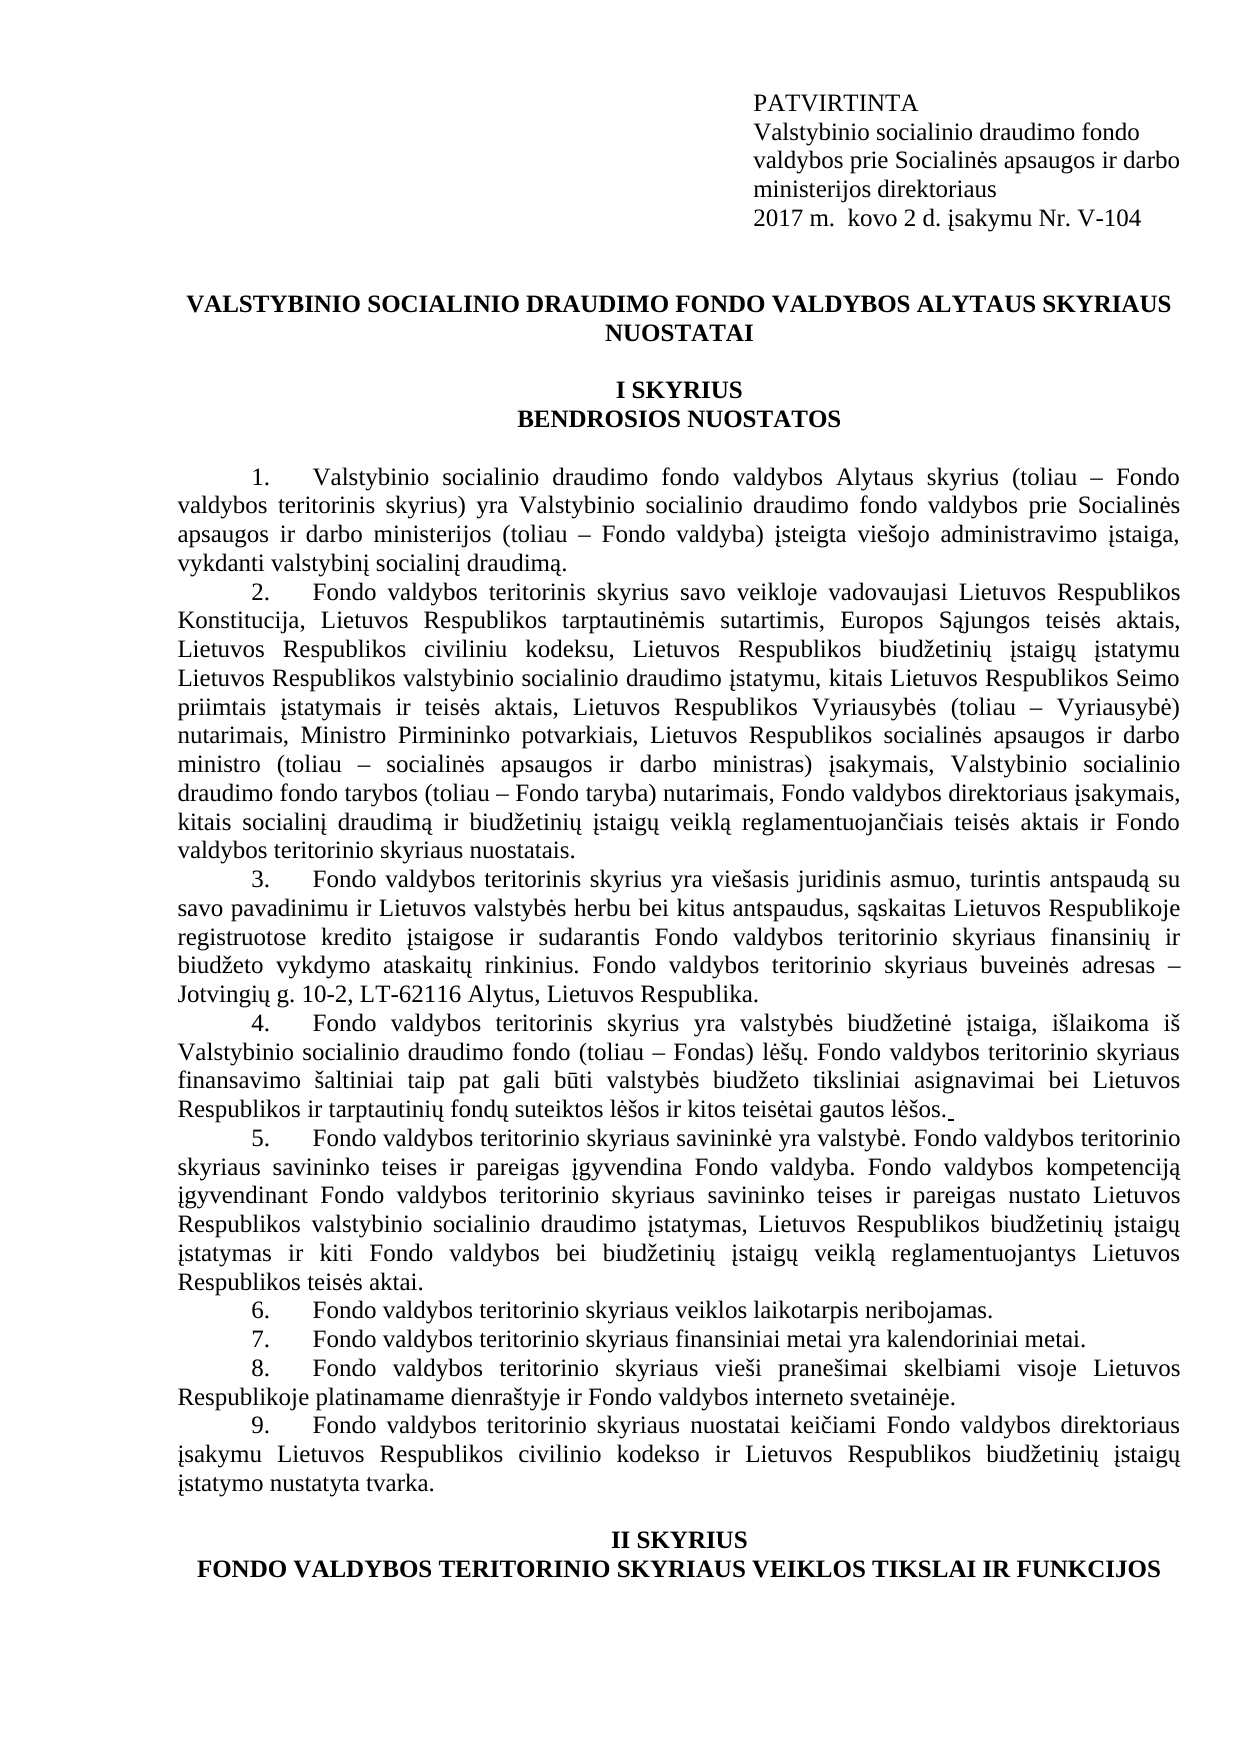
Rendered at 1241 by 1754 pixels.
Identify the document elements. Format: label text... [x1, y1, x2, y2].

text 9. Fondo valdybos teritorinio skyriaus nuostatai keičiami Fondo valdybos direktoriaus įsakymu Lietuvos Respublikos civilinio kodekso ir Lietuvos Respublikos biudžetinių įstaigų įstatymo nustatyta tvarka. [177, 1410, 1181, 1497]
text 7. Fondo valdybos teritorinio skyriaus finansiniai metai yra kalendoriniai metai. [177, 1324, 1181, 1353]
text 2017 m. kovo 2 d. įsakymu Nr. V-104 [753, 203, 1181, 232]
text valdybos prie Socialinės apsaugos ir darbo [753, 145, 1181, 174]
text 1. Valstybinio socialinio draudimo fondo valdybos Alytaus skyrius (toliau – Fondo valdybos teritorinis skyrius) yra Valstybinio socialinio draudimo fondo valdybos prie Socialinės apsaugos ir darbo ministerijos (toliau – Fondo valdyba) įsteigta viešojo administravimo įstaiga, vykdanti valstybinį socialinį draudimą. [177, 462, 1181, 577]
text 4. Fondo valdybos teritorinis skyrius yra valstybės biudžetinė įstaiga, išlaikoma iš Valstybinio socialinio draudimo fondo (toliau – Fondas) lėšų. Fondo valdybos teritorinio skyriaus finansavimo šaltiniai taip pat gali būti valstybės biudžeto tiksliniai asignavimai bei Lietuvos Respublikos ir tarptautinių fondų suteiktos lėšos ir kitos teisėtai gautos lėšos. [177, 1008, 1181, 1123]
text PATVIRTINTA [753, 88, 1181, 117]
text II SKYRIUS [177, 1525, 1181, 1554]
text 5. Fondo valdybos teritorinio skyriaus savininkė yra valstybė. Fondo valdybos teritorinio skyriaus savininko teises ir pareigas įgyvendina Fondo valdyba. Fondo valdybos kompetenciją įgyvendinant Fondo valdybos teritorinio skyriaus savininko teises ir pareigas nustato Lietuvos Respublikos valstybinio socialinio draudimo įstatymas, Lietuvos Respublikos biudžetinių įstaigų įstatymas ir kiti Fondo valdybos bei biudžetinių įstaigų veiklą reglamentuojantys Lietuvos Respublikos teisės aktai. [177, 1123, 1181, 1295]
text FONDO VALDYBOS TERITORINIO SKYRIAUS VEIKLOS TIKSLAI IR FUNKCIJOS [177, 1554, 1181, 1583]
text Valstybinio socialinio draudimo fondo [753, 117, 1181, 145]
text I SKYRIUS [177, 375, 1181, 404]
text 6. Fondo valdybos teritorinio skyriaus veiklos laikotarpis neribojamas. [177, 1295, 1181, 1324]
text 2. Fondo valdybos teritorinis skyrius savo veikloje vadovaujasi Lietuvos Respublikos Konstitucija, Lietuvos Respublikos tarptautinėmis sutartimis, Europos Sąjungos teisės aktais, Lietuvos Respublikos civiliniu kodeksu, Lietuvos Respublikos biudžetinių įstaigų įstatymu Lietuvos Respublikos valstybinio socialinio draudimo įstatymu, kitais Lietuvos Respublikos Seimo priimtais įstatymais ir teisės aktais, Lietuvos Respublikos Vyriausybės (toliau – Vyriausybė) nutarimais, Ministro Pirmininko potvarkiais, Lietuvos Respublikos socialinės apsaugos ir darbo ministro (toliau – socialinės apsaugos ir darbo ministras) įsakymais, Valstybinio socialinio draudimo fondo tarybos (toliau – Fondo taryba) nutarimais, Fondo valdybos direktoriaus įsakymais, kitais socialinį draudimą ir biudžetinių įstaigų veiklą reglamentuojančiais teisės aktais ir Fondo valdybos teritorinio skyriaus nuostatais. [177, 577, 1181, 864]
text 8. Fondo valdybos teritorinio skyriaus vieši pranešimai skelbiami visoje Lietuvos Respublikoje platinamame dienraštyje ir Fondo valdybos interneto svetainėje. [177, 1353, 1181, 1410]
text 3. Fondo valdybos teritorinis skyrius yra viešasis juridinis asmuo, turintis antspaudą su savo pavadinimu ir Lietuvos valstybės herbu bei kitus antspaudus, sąskaitas Lietuvos Respublikoje registruotose kredito įstaigose ir sudarantis Fondo valdybos teritorinio skyriaus finansinių ir biudžeto vykdymo ataskaitų rinkinius. Fondo valdybos teritorinio skyriaus buveinės adresas – Jotvingių g. 10-2, LT-62116 Alytus, Lietuvos Respublika. [177, 864, 1181, 1008]
text BENDROSIOS NUOSTATOS [177, 404, 1181, 433]
text ministerijos direktoriaus [753, 174, 1181, 203]
text VALSTYBINIO SOCIALINIO DRAUDIMO FONDO VALDYBOS ALYTAUS SKYRIAUS NUOSTATAI [177, 289, 1181, 347]
